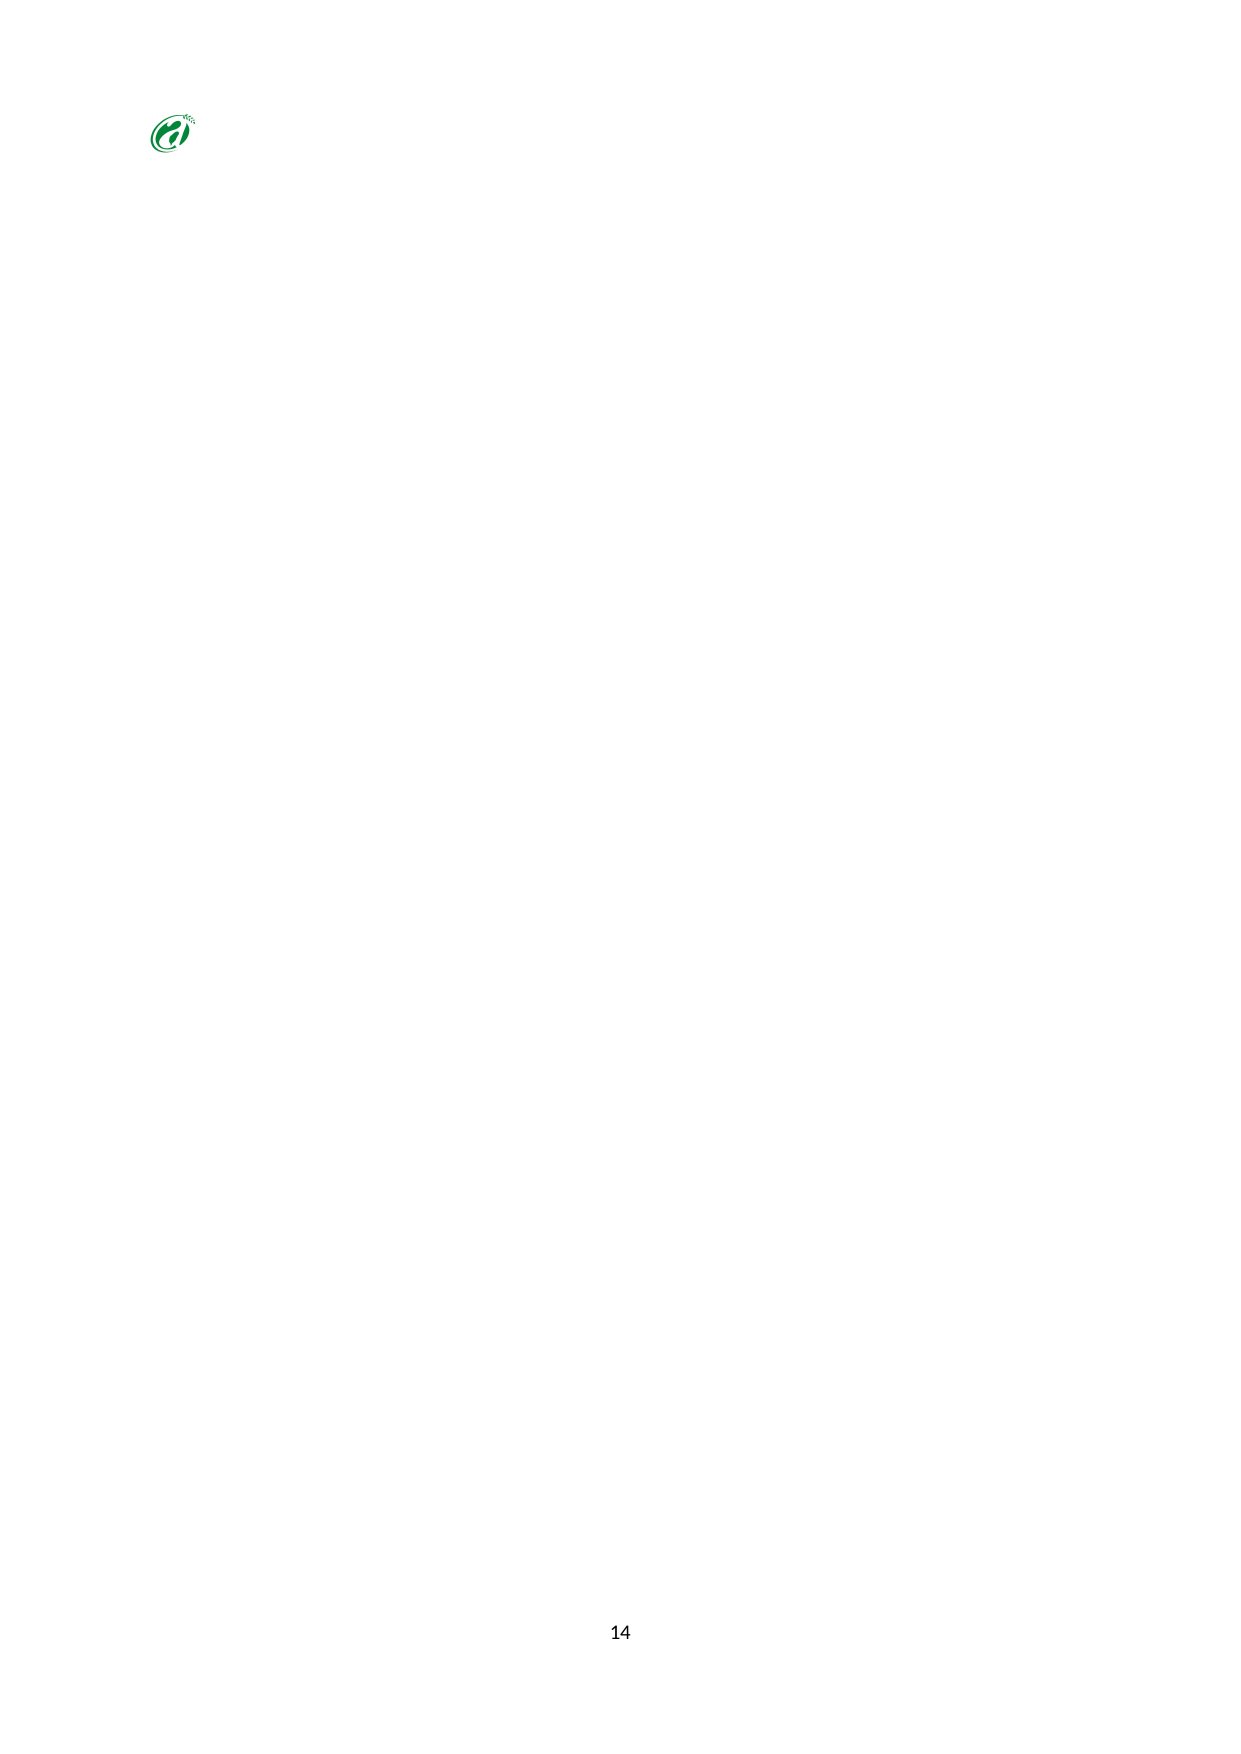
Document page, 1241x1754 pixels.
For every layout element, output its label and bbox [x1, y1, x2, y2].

picture [147, 109, 198, 157]
